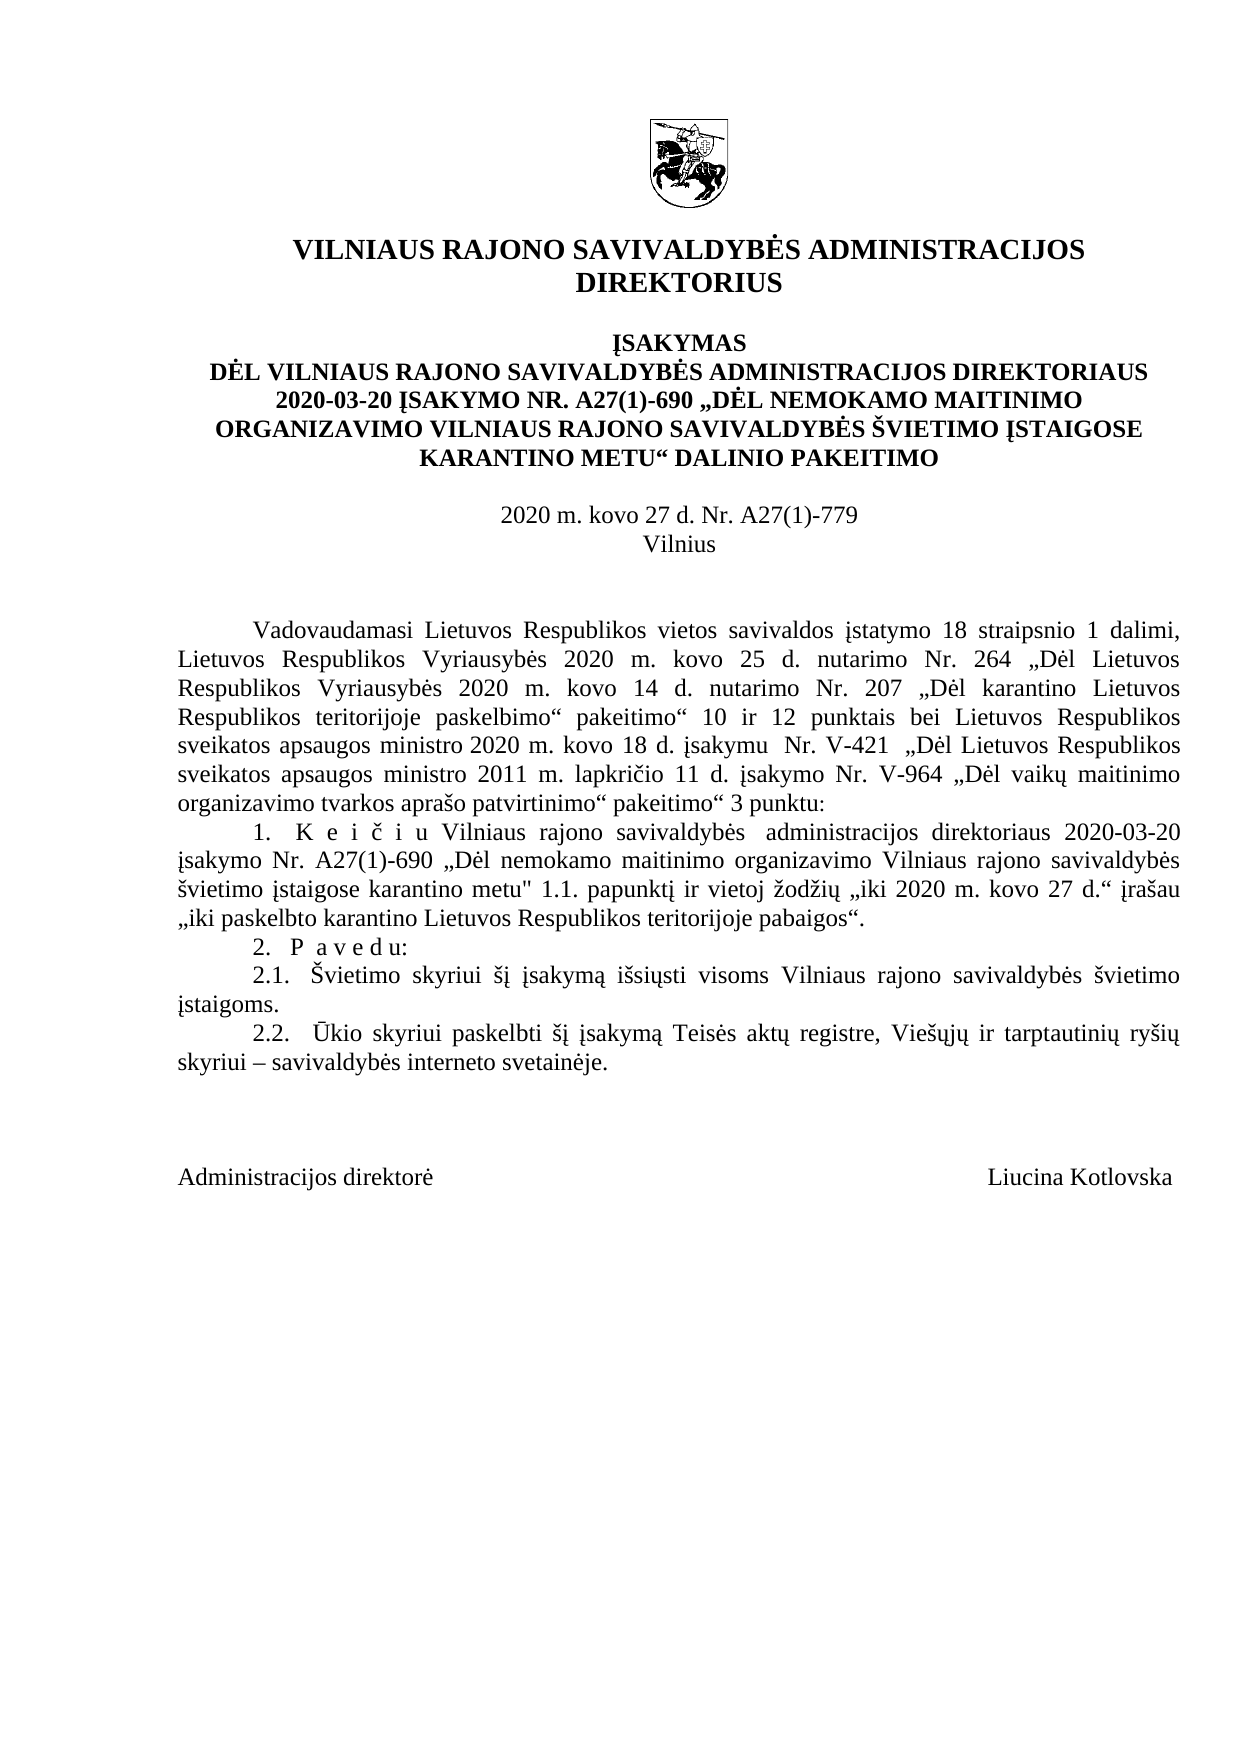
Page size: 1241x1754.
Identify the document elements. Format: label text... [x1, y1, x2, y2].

text 2.1. Švietimo skyriui šį įsakymą išsiųsti visoms Vilniaus rajono savivaldybės švietimo įstaigoms. [177, 960, 1181, 1018]
text Administracijos direktorė Liucina Kotlovska [177, 1162, 1181, 1190]
text 2020 m. kovo 27 d. Nr. A27(1)-779 [177, 500, 1181, 529]
text 2. P a v e d u: [252, 932, 1181, 960]
text ĮSAKYMAS [177, 328, 1181, 357]
text 1. K e i č i u Vilniaus rajono savivaldybės administracijos direktoriaus 2020-03-20 įsakymo Nr. A27(1)-690 „Dėl nemokamo maitinimo organizavimo Vilniaus rajono savivaldybės švietimo įstaigose karantino metu" 1.1. papunktį ir vietoj žodžių „iki 2020 m. kovo 27 d.“ įrašau „iki paskelbto karantino Lietuvos Respublikos teritorijoje pabaigos“. [177, 817, 1181, 932]
text VILNIAUS RAJONO SAVIVALDYBĖS ADMINISTRACIJOS [192, 232, 1186, 266]
text 2.2. Ūkio skyriui paskelbti šį įsakymą Teisės aktų registre, Viešųjų ir tarptautinių ryšių skyriui – savivaldybės interneto svetainėje. [177, 1018, 1181, 1075]
text DIREKTORIUS [177, 266, 1181, 299]
text Vilnius [177, 529, 1181, 558]
text DĖL VILNIAUS RAJONO SAVIVALDYBĖS ADMINISTRACIJOS DIREKTORIAUS 2020-03-20 ĮSAKYMO NR. A27(1)-690 „DĖL NEMOKAMO MAITINIMO ORGANIZAVIMO VILNIAUS RAJONO SAVIVALDYBĖS ŠVIETIMO ĮSTAIGOSE KARANTINO METU“ DALINIO PAKEITIMO [177, 357, 1181, 472]
text Vadovaudamasi Lietuvos Respublikos vietos savivaldos įstatymo 18 straipsnio 1 dalimi, Lietuvos Respublikos Vyriausybės 2020 m. kovo 25 d. nutarimo Nr. 264 „Dėl Lietuvos Respublikos Vyriausybės 2020 m. kovo 14 d. nutarimo Nr. 207 „Dėl karantino Lietuvos Respublikos teritorijoje paskelbimo“ pakeitimo“ 10 ir 12 punktais bei Lietuvos Respublikos sveikatos apsaugos ministro 2020 m. kovo 18 d. įsakymu Nr. V-421 „Dėl Lietuvos Respublikos sveikatos apsaugos ministro 2011 m. lapkričio 11 d. įsakymo Nr. V-964 „Dėl vaikų maitinimo organizavimo tvarkos aprašo patvirtinimo“ pakeitimo“ 3 punktu: [177, 615, 1181, 817]
